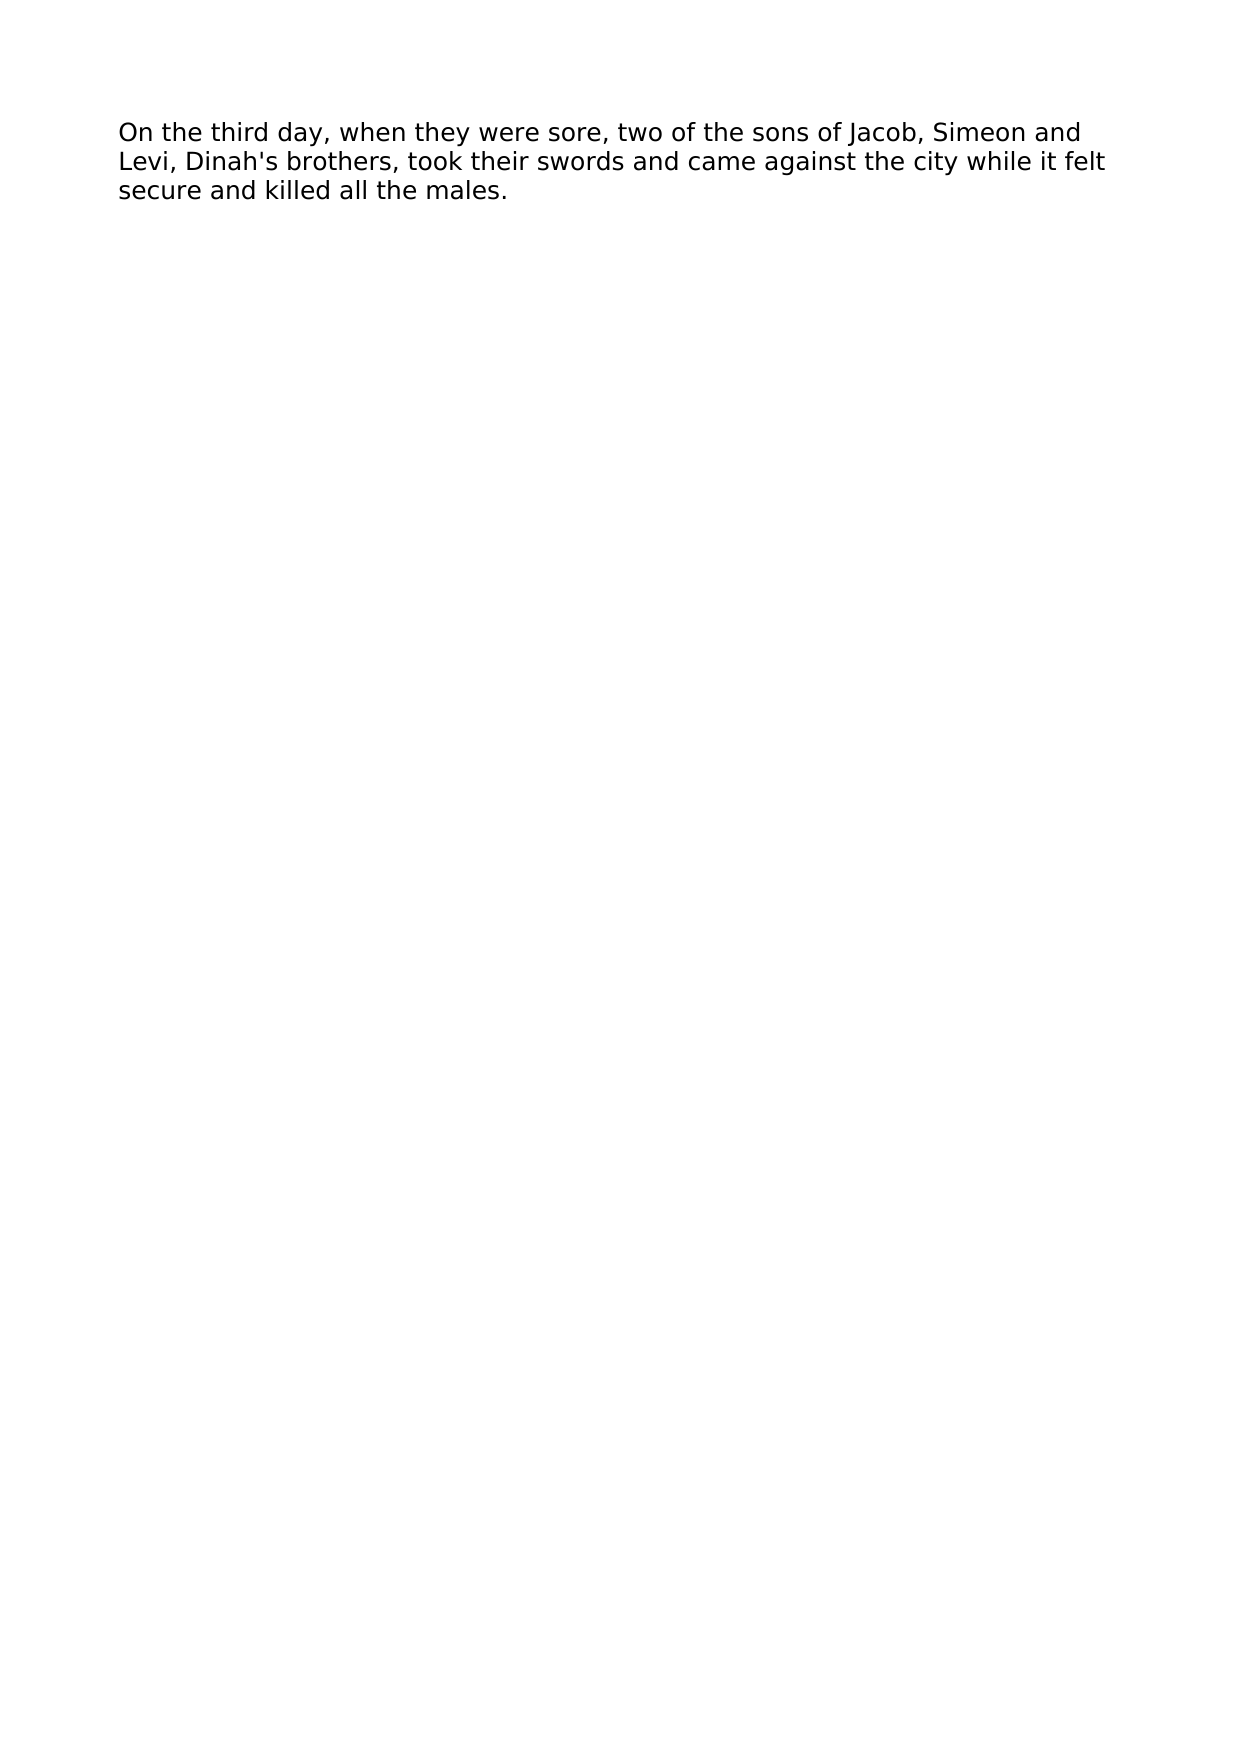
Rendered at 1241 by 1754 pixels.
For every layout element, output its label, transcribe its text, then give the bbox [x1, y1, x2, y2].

text On the third day, when they were sore, two of the sons of Jacob, Simeon and Levi, Dinah's brothers, took their swords and came against the city while it felt secure and killed all the males. [118, 118, 1122, 206]
